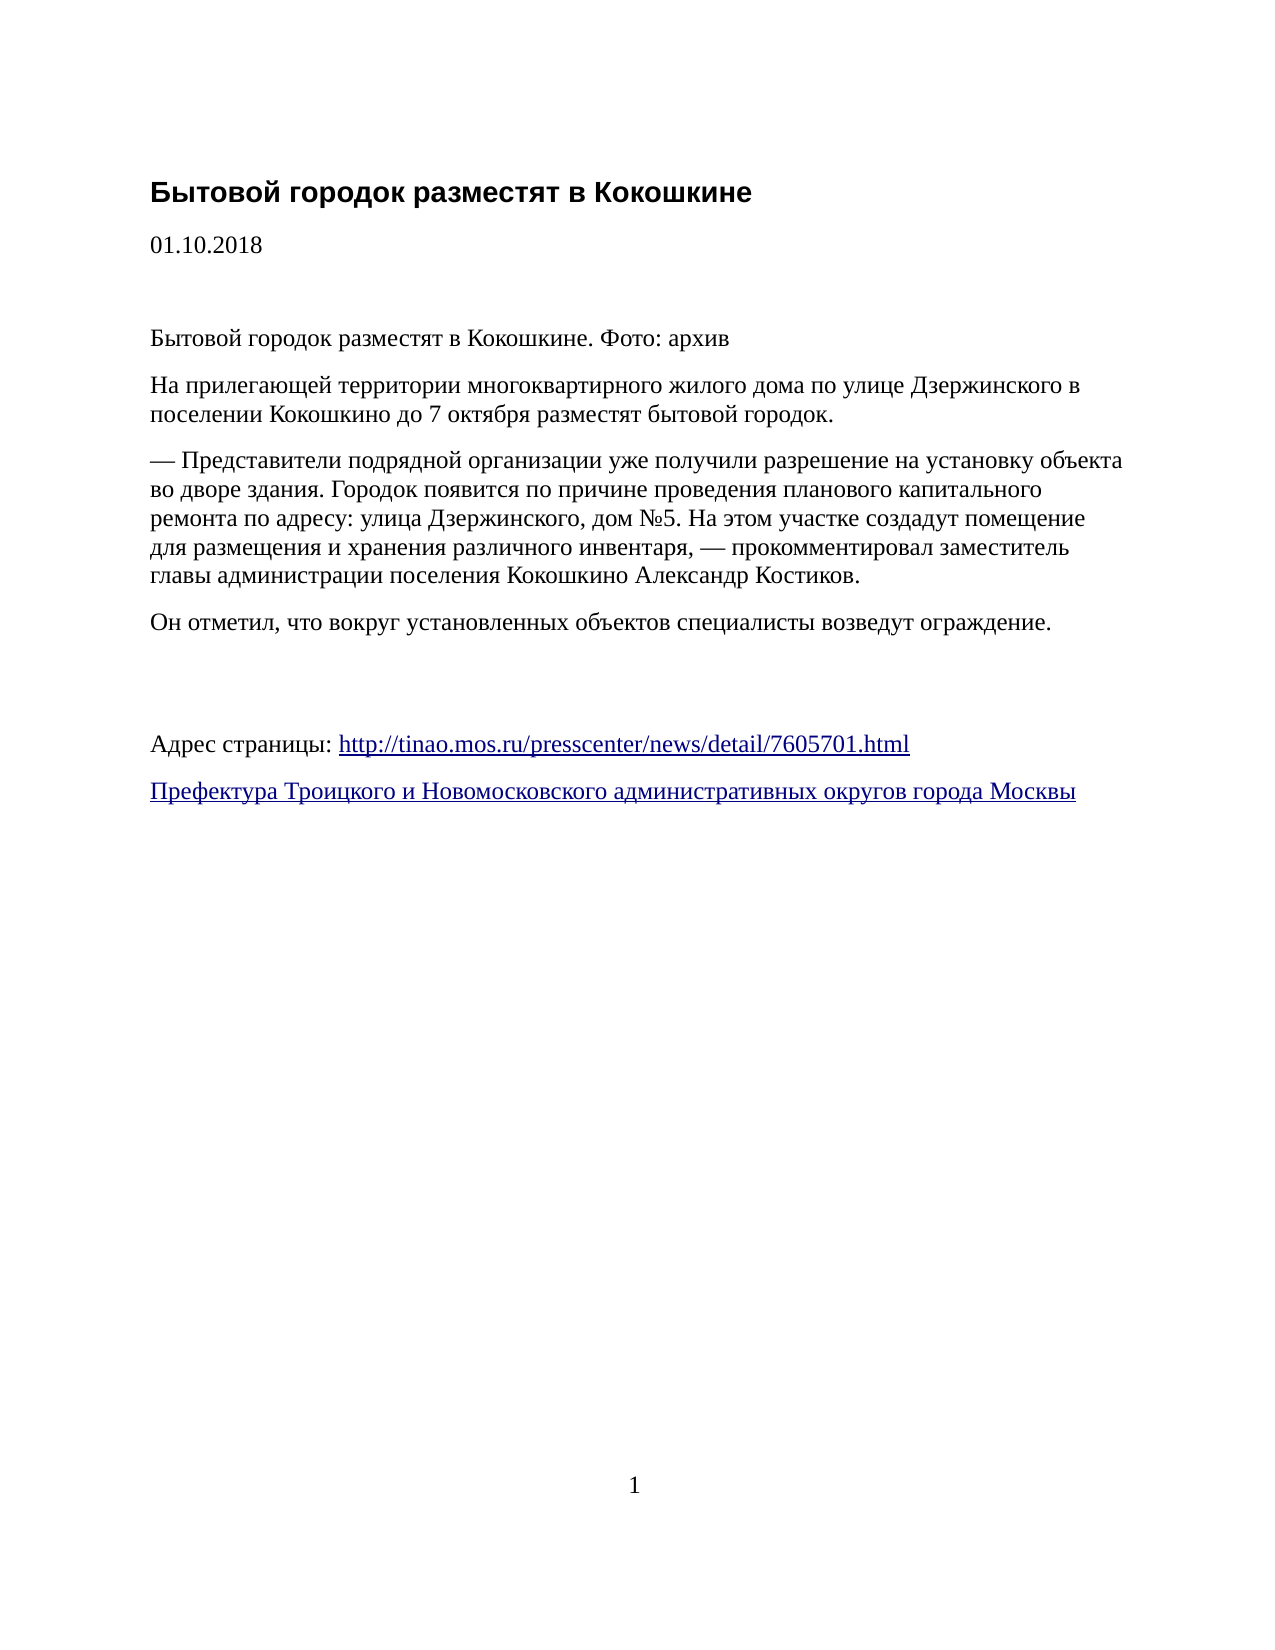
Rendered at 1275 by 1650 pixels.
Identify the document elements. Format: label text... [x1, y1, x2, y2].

text Бытовой городок разместят в Кокошкине. Фото: архив [150, 323, 1125, 352]
text Он отметил, что вокруг установленных объектов специалисты возведут ограждение. [150, 607, 1125, 636]
text На прилегающей территории многоквартирного жилого дома по улице Дзержинского в поселении Кокошкино до 7 октября разместят бытовой городок. [150, 370, 1125, 427]
text 01.10.2018 [150, 230, 1125, 259]
text — Представители подрядной организации уже получили разрешение на установку объекта во дворе здания. Городок появится по причине проведения планового капитального ремонта по адресу: улица Дзержинского, дом №5. На этом участке создадут помещение для размещения и хранения различного инвентаря, — прокомментировал заместитель главы администрации поселения Кокошкино Александр Костиков. [150, 445, 1125, 589]
text Адрес страницы: http://tinao.mos.ru/presscenter/news/detail/7605701.html [150, 729, 1125, 758]
text Префектура Троицкого и Новомосковского административных округов города Москвы [150, 776, 1125, 804]
subtitle Бытовой городок разместят в Кокошкине [150, 175, 1125, 208]
